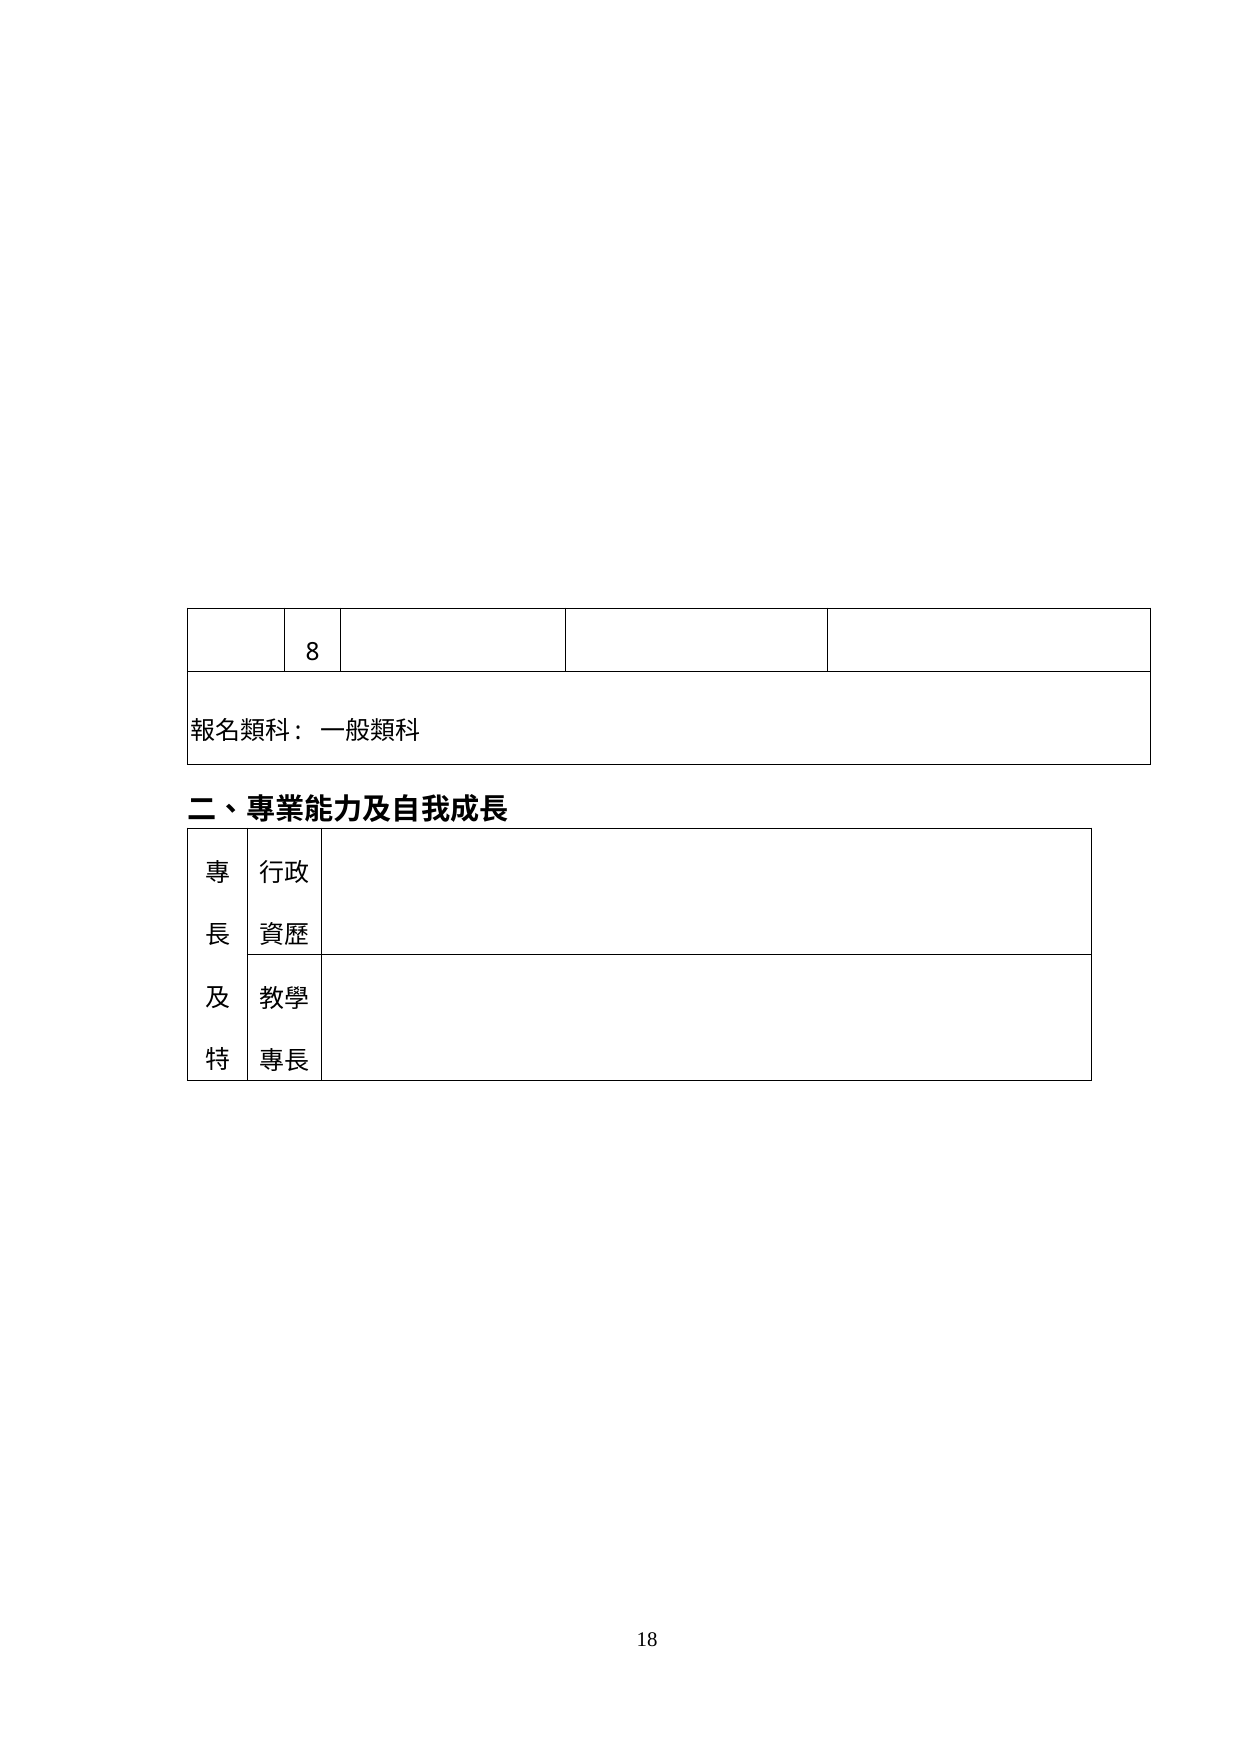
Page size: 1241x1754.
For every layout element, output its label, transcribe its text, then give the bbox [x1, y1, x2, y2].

table_cell [188, 609, 284, 671]
table_cell 報名類科: 一般類科 [188, 672, 1150, 764]
table_cell [828, 609, 1150, 671]
table_cell [566, 609, 827, 671]
table_cell [341, 609, 565, 671]
text 二、專業能力及自我成長 [187, 765, 1106, 827]
table_header [322, 829, 1091, 953]
table_header 行政資歷 [248, 829, 321, 953]
table_cell 教學專長 [248, 955, 321, 1079]
table_cell [322, 955, 1091, 1079]
table_header 專長及特殊表現 [188, 829, 247, 1079]
table_cell 8 [285, 609, 340, 671]
